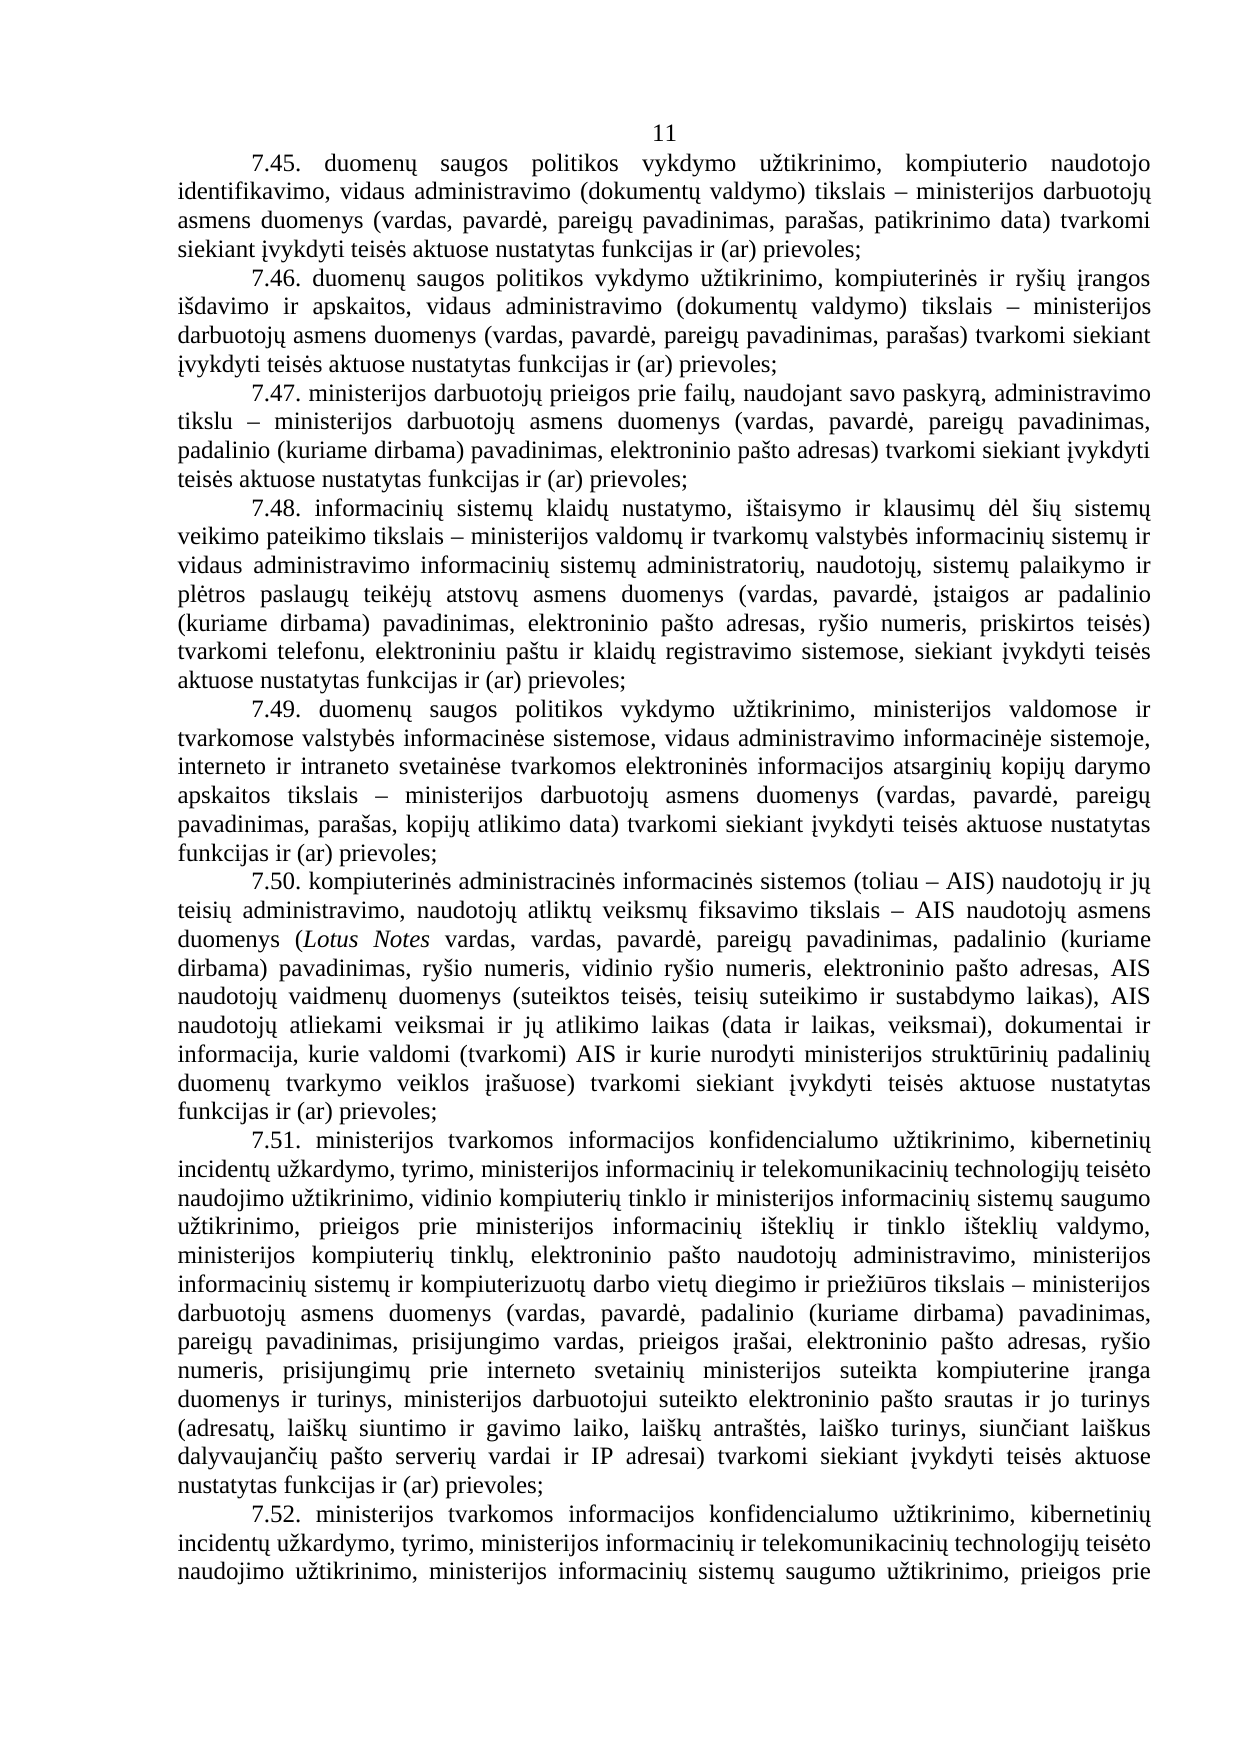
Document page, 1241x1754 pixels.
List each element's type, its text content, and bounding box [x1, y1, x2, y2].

text 7.50. kompiuterinės administracinės informacinės sistemos (toliau – AIS) naudotojų ir jų teisių administravimo, naudotojų atliktų veiksmų fiksavimo tikslais – AIS naudotojų asmens duomenys (Lotus Notes vardas, vardas, pavardė, pareigų pavadinimas, padalinio (kuriame dirbama) pavadinimas, ryšio numeris, vidinio ryšio numeris, elektroninio pašto adresas, AIS naudotojų vaidmenų duomenys (suteiktos teisės, teisių suteikimo ir sustabdymo laikas), AIS naudotojų atliekami veiksmai ir jų atlikimo laikas (data ir laikas, veiksmai), dokumentai ir informacija, kurie valdomi (tvarkomi) AIS ir kurie nurodyti ministerijos struktūrinių padalinių duomenų tvarkymo veiklos įrašuose) tvarkomi siekiant įvykdyti teisės aktuose nustatytas funkcijas ir (ar) prievoles; [177, 866, 1152, 1125]
text 7.47. ministerijos darbuotojų prieigos prie failų, naudojant savo paskyrą, administravimo tikslu – ministerijos darbuotojų asmens duomenys (vardas, pavardė, pareigų pavadinimas, padalinio (kuriame dirbama) pavadinimas, elektroninio pašto adresas) tvarkomi siekiant įvykdyti teisės aktuose nustatytas funkcijas ir (ar) prievoles; [177, 378, 1152, 493]
text 7.45. duomenų saugos politikos vykdymo užtikrinimo, kompiuterio naudotojo identifikavimo, vidaus administravimo (dokumentų valdymo) tikslais – ministerijos darbuotojų asmens duomenys (vardas, pavardė, pareigų pavadinimas, parašas, patikrinimo data) tvarkomi siekiant įvykdyti teisės aktuose nustatytas funkcijas ir (ar) prievoles; [177, 148, 1152, 263]
text 7.46. duomenų saugos politikos vykdymo užtikrinimo, kompiuterinės ir ryšių įrangos išdavimo ir apskaitos, vidaus administravimo (dokumentų valdymo) tikslais – ministerijos darbuotojų asmens duomenys (vardas, pavardė, pareigų pavadinimas, parašas) tvarkomi siekiant įvykdyti teisės aktuose nustatytas funkcijas ir (ar) prievoles; [177, 263, 1152, 378]
text 7.51. ministerijos tvarkomos informacijos konfidencialumo užtikrinimo, kibernetinių incidentų užkardymo, tyrimo, ministerijos informacinių ir telekomunikacinių technologijų teisėto naudojimo užtikrinimo, vidinio kompiuterių tinklo ir ministerijos informacinių sistemų saugumo užtikrinimo, prieigos prie ministerijos informacinių išteklių ir tinklo išteklių valdymo, ministerijos kompiuterių tinklų, elektroninio pašto naudotojų administravimo, ministerijos informacinių sistemų ir kompiuterizuotų darbo vietų diegimo ir priežiūros tikslais – ministerijos darbuotojų asmens duomenys (vardas, pavardė, padalinio (kuriame dirbama) pavadinimas, pareigų pavadinimas, prisijungimo vardas, prieigos įrašai, elektroninio pašto adresas, ryšio numeris, prisijungimų prie interneto svetainių ministerijos suteikta kompiuterine įranga duomenys ir turinys, ministerijos darbuotojui suteikto elektroninio pašto srautas ir jo turinys (adresatų, laiškų siuntimo ir gavimo laiko, laiškų antraštės, laiško turinys, siunčiant laiškus dalyvaujančių pašto serverių vardai ir IP adresai) tvarkomi siekiant įvykdyti teisės aktuose nustatytas funkcijas ir (ar) prievoles; [177, 1125, 1152, 1499]
text 7.49. duomenų saugos politikos vykdymo užtikrinimo, ministerijos valdomose ir tvarkomose valstybės informacinėse sistemose, vidaus administravimo informacinėje sistemoje, interneto ir intraneto svetainėse tvarkomos elektroninės informacijos atsarginių kopijų darymo apskaitos tikslais – ministerijos darbuotojų asmens duomenys (vardas, pavardė, pareigų pavadinimas, parašas, kopijų atlikimo data) tvarkomi siekiant įvykdyti teisės aktuose nustatytas funkcijas ir (ar) prievoles; [177, 694, 1152, 866]
text 7.52. ministerijos tvarkomos informacijos konfidencialumo užtikrinimo, kibernetinių incidentų užkardymo, tyrimo, ministerijos informacinių ir telekomunikacinių technologijų teisėto naudojimo užtikrinimo, ministerijos informacinių sistemų saugumo užtikrinimo, prieigos prie [177, 1499, 1152, 1585]
text 7.48. informacinių sistemų klaidų nustatymo, ištaisymo ir klausimų dėl šių sistemų veikimo pateikimo tikslais – ministerijos valdomų ir tvarkomų valstybės informacinių sistemų ir vidaus administravimo informacinių sistemų administratorių, naudotojų, sistemų palaikymo ir plėtros paslaugų teikėjų atstovų asmens duomenys (vardas, pavardė, įstaigos ar padalinio (kuriame dirbama) pavadinimas, elektroninio pašto adresas, ryšio numeris, priskirtos teisės) tvarkomi telefonu, elektroniniu paštu ir klaidų registravimo sistemose, siekiant įvykdyti teisės aktuose nustatytas funkcijas ir (ar) prievoles; [177, 493, 1152, 694]
